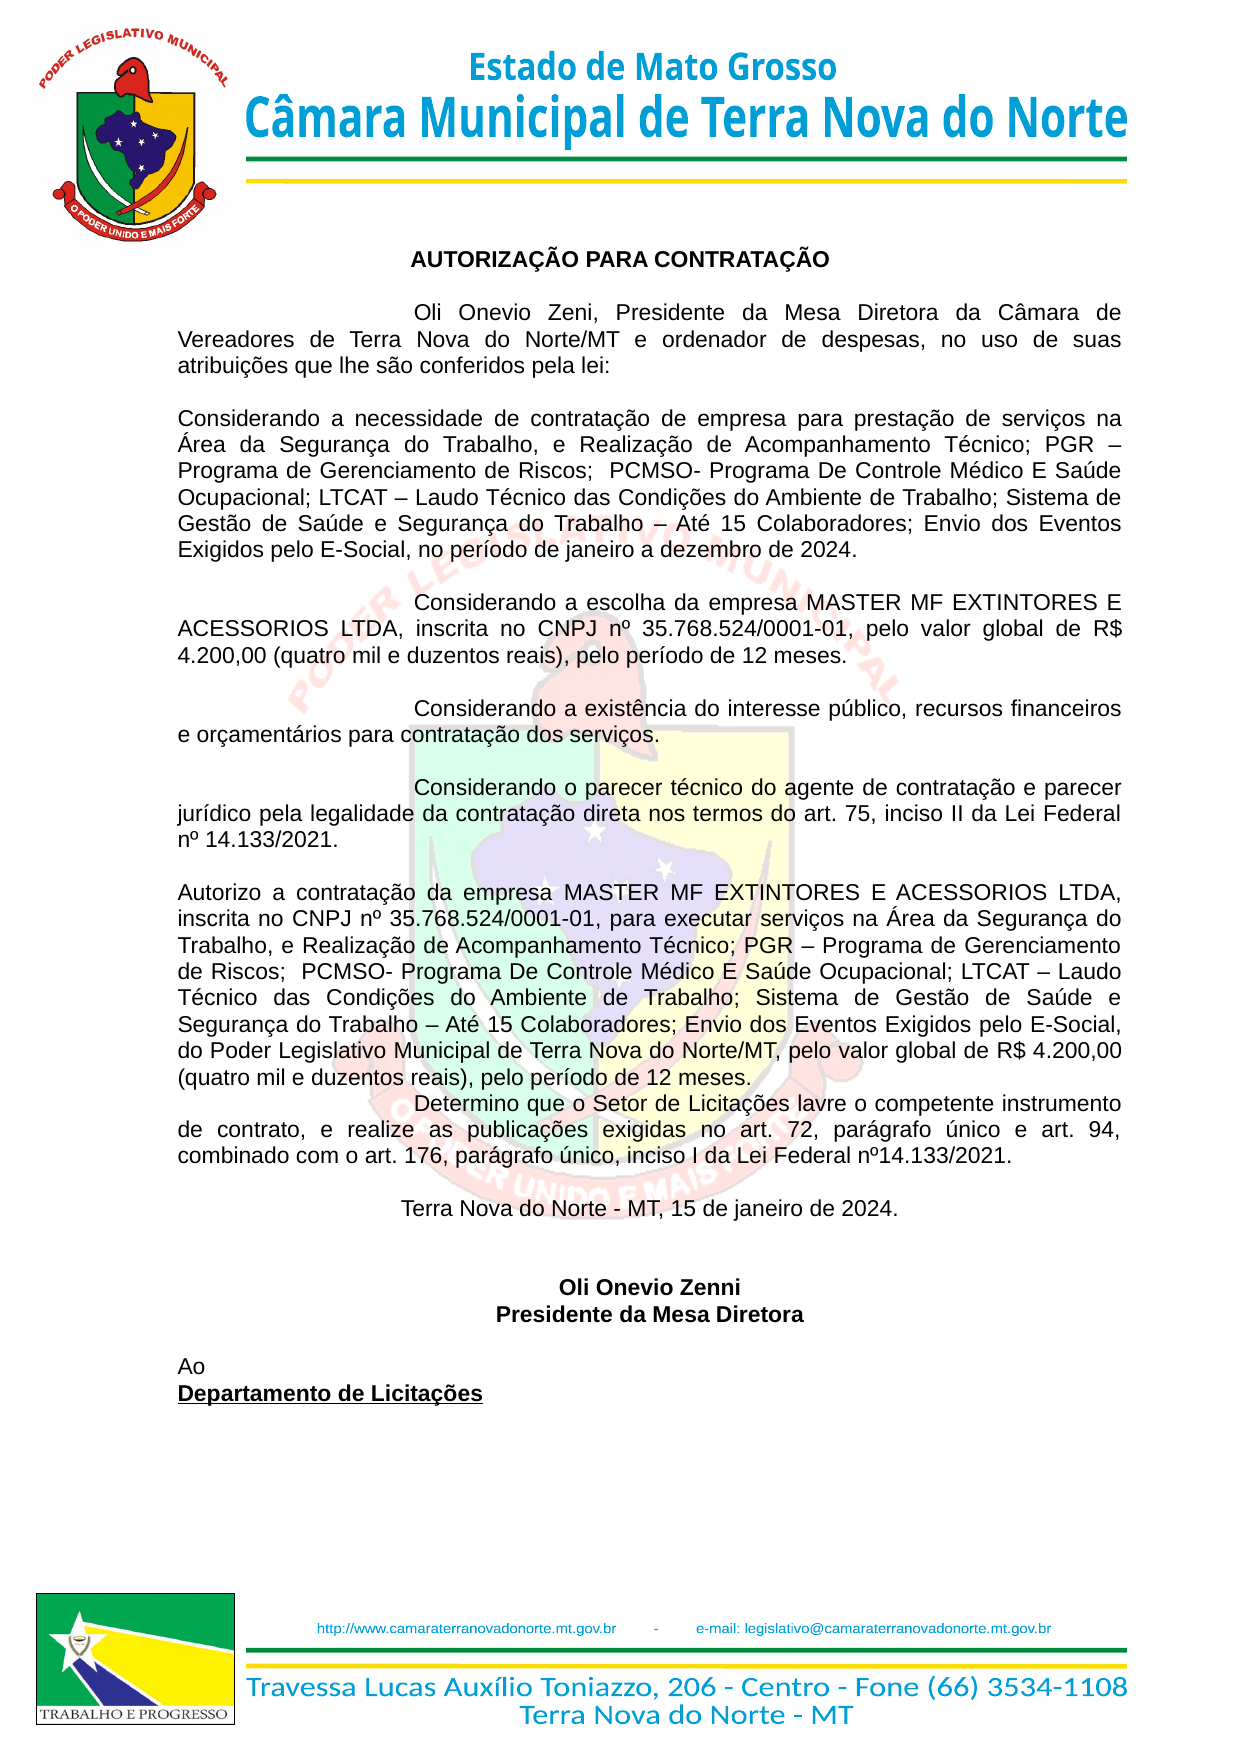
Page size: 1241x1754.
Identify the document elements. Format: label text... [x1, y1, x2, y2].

text Autorizo a contratação da empresa MASTER MF EXTINTORES E ACESSORIOS LTDA, inscrita no CNPJ nº 35.768.524/0001-01, para executar serviços na Área da Segurança do Trabalho, e Realização de Acompanhamento Técnico; PGR – Programa de Gerenciamento de Riscos; PCMSO- Programa De Controle Médico E Saúde Ocupacional; LTCAT – Laudo Técnico das Condições do Ambiente de Trabalho; Sistema de Gestão de Saúde e Segurança do Trabalho – Até 15 Colaboradores; Envio dos Eventos Exigidos pelo E-Social, do Poder Legislativo Municipal de Terra Nova do Norte/MT, pelo valor global de R$ 4.200,00 (quatro mil e duzentos reais), pelo período de 12 meses. [177, 879, 275, 1090]
text Considerando o parecer técnico do agente de contratação e parecer jurídico pela legalidade da contratação direta nos termos do art. 75, inciso II da Lei Federal nº 14.133/2021. [918, 773, 1122, 853]
text Considerando a existência do interesse público, recursos financeiros e orçamentários para contratação dos serviços. [177, 694, 275, 747]
subtitle Terra Nova do Norte - MT, 15 de janeiro de 2024. [918, 1195, 1122, 1222]
text Considerando o parecer técnico do agente de contratação e parecer jurídico pela legalidade da contratação direta nos termos do art. 75, inciso II da Lei Federal nº 14.133/2021. [177, 773, 275, 853]
text Determino que o Setor de Licitações lavre o competente instrumento de contrato, e realize as publicações exigidas no art. 72, parágrafo único e art. 94, combinado com o art. 176, parágrafo único, inciso I da Lei Federal nº14.133/2021. [918, 1090, 1122, 1169]
picture [431, 1625, 439, 1631]
picture [866, 1625, 874, 1631]
text Considerando a escolha da empresa MASTER MF EXTINTORES E ACESSORIOS LTDA, inscrita no CNPJ nº 35.768.524/0001-01, pelo valor global de R$ 4.200,00 (quatro mil e duzentos reais), pelo período de 12 meses. [177, 589, 275, 668]
text Oli Onevio Zeni, Presidente da Mesa Diretora da Câmara de Vereadores de Terra Nova do Norte/MT e ordenador de despesas, no uso de suas atribuições que lhe são conferidos pela lei: [177, 299, 1122, 378]
text Considerando a escolha da empresa MASTER MF EXTINTORES E ACESSORIOS LTDA, inscrita no CNPJ nº 35.768.524/0001-01, pelo valor global de R$ 4.200,00 (quatro mil e duzentos reais), pelo período de 12 meses. [918, 589, 1122, 668]
text Departamento de Licitações [177, 1380, 1122, 1406]
text Considerando a necessidade de contratação de empresa para prestação de serviços na Área da Segurança do Trabalho, e Realização de Acompanhamento Técnico; PGR – Programa de Gerenciamento de Riscos; PCMSO- Programa De Controle Médico E Saúde Ocupacional; LTCAT – Laudo Técnico das Condições do Ambiente de Trabalho; Sistema de Gestão de Saúde e Segurança do Trabalho – Até 15 Colaboradores; Envio dos Eventos Exigidos pelo E-Social, no período de janeiro a dezembro de 2024. [177, 404, 1122, 563]
text Autorizo a contratação da empresa MASTER MF EXTINTORES E ACESSORIOS LTDA, inscrita no CNPJ nº 35.768.524/0001-01, para executar serviços na Área da Segurança do Trabalho, e Realização de Acompanhamento Técnico; PGR – Programa de Gerenciamento de Riscos; PCMSO- Programa De Controle Médico E Saúde Ocupacional; LTCAT – Laudo Técnico das Condições do Ambiente de Trabalho; Sistema de Gestão de Saúde e Segurança do Trabalho – Até 15 Colaboradores; Envio dos Eventos Exigidos pelo E-Social, do Poder Legislativo Municipal de Terra Nova do Norte/MT, pelo valor global de R$ 4.200,00 (quatro mil e duzentos reais), pelo período de 12 meses. [918, 879, 1122, 1090]
picture [326, 1624, 338, 1631]
text Oli Onevio Zenni [177, 1274, 1122, 1301]
picture [35, 26, 233, 244]
subtitle Terra Nova do Norte - MT, 15 de janeiro de 2024. [177, 1195, 275, 1222]
picture [37, 1594, 234, 1724]
text Ao [177, 1353, 1122, 1380]
text Determino que o Setor de Licitações lavre o competente instrumento de contrato, e realize as publicações exigidas no art. 72, parágrafo único e art. 94, combinado com o art. 176, parágrafo único, inciso I da Lei Federal nº14.133/2021. [177, 1090, 275, 1169]
text Presidente da Mesa Diretora [177, 1301, 1122, 1327]
text Considerando a existência do interesse público, recursos financeiros e orçamentários para contratação dos serviços. [918, 694, 1122, 747]
text AUTORIZAÇÃO PARA CONTRATAÇÃO [118, 246, 1122, 273]
